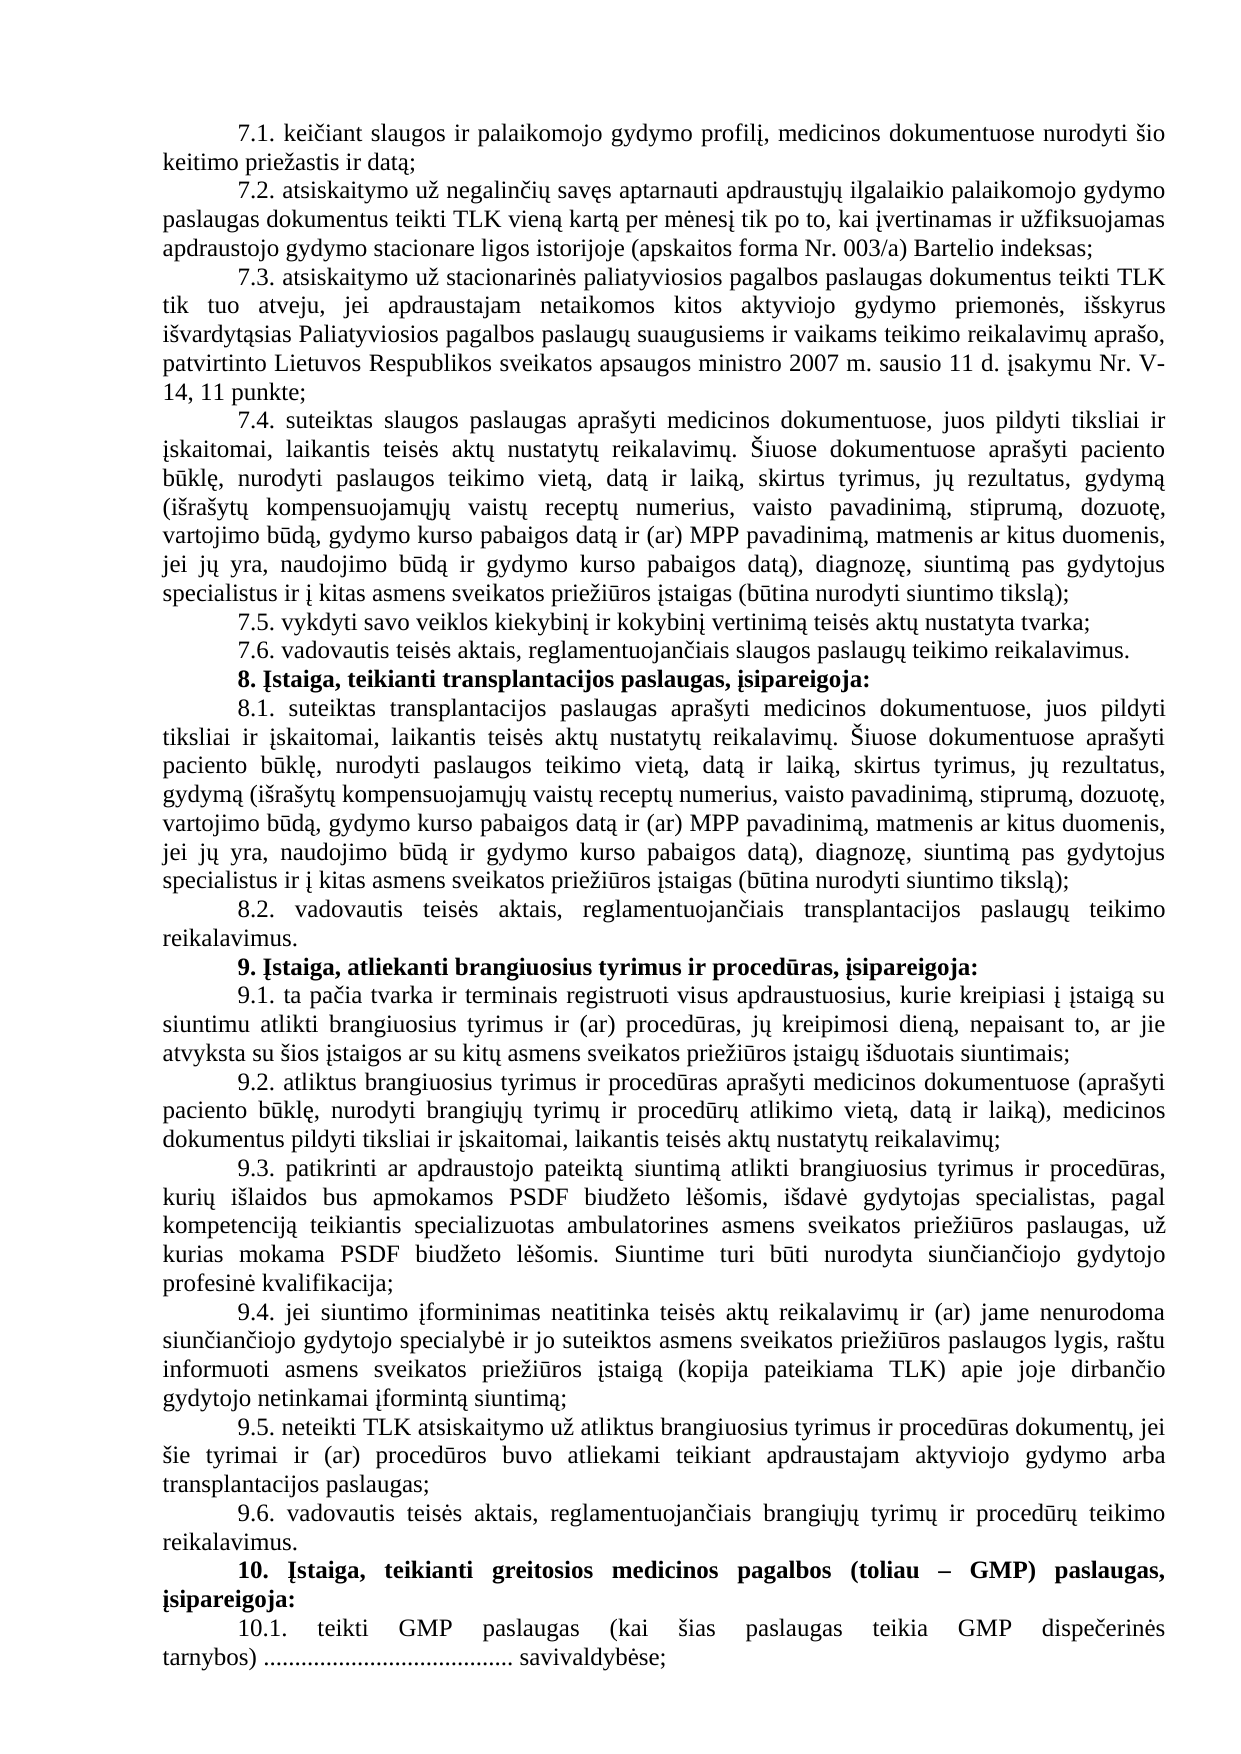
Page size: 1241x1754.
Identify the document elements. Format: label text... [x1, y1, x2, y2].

text 9.1. ta pačia tvarka ir terminais registruoti visus apdraustuosius, kurie kreipiasi į įstaigą su siuntimu atlikti brangiuosius tyrimus ir (ar) procedūras, jų kreipimosi dieną, nepaisant to, ar jie atvyksta su šios įstaigos ar su kitų asmens sveikatos priežiūros įstaigų išduotais siuntimais; [162, 981, 1167, 1067]
text 8.1. suteiktas transplantacijos paslaugas aprašyti medicinos dokumentuose, juos pildyti tiksliai ir įskaitomai, laikantis teisės aktų nustatytų reikalavimų. Šiuose dokumentuose aprašyti paciento būklę, nurodyti paslaugos teikimo vietą, datą ir laiką, skirtus tyrimus, jų rezultatus, gydymą (išrašytų kompensuojamųjų vaistų receptų numerius, vaisto pavadinimą, stiprumą, dozuotę, vartojimo būdą, gydymo kurso pabaigos datą ir (ar) MPP pavadinimą, matmenis ar kitus duomenis, jei jų yra, naudojimo būdą ir gydymo kurso pabaigos datą), diagnozę, siuntimą pas gydytojus specialistus ir į kitas asmens sveikatos priežiūros įstaigas (būtina nurodyti siuntimo tikslą); [162, 693, 1167, 894]
text 7.4. suteiktas slaugos paslaugas aprašyti medicinos dokumentuose, juos pildyti tiksliai ir įskaitomai, laikantis teisės aktų nustatytų reikalavimų. Šiuose dokumentuose aprašyti paciento būklę, nurodyti paslaugos teikimo vietą, datą ir laiką, skirtus tyrimus, jų rezultatus, gydymą (išrašytų kompensuojamųjų vaistų receptų numerius, vaisto pavadinimą, stiprumą, dozuotę, vartojimo būdą, gydymo kurso pabaigos datą ir (ar) MPP pavadinimą, matmenis ar kitus duomenis, jei jų yra, naudojimo būdą ir gydymo kurso pabaigos datą), diagnozę, siuntimą pas gydytojus specialistus ir į kitas asmens sveikatos priežiūros įstaigas (būtina nurodyti siuntimo tikslą); [162, 406, 1167, 607]
text 7.6. vadovautis teisės aktais, reglamentuojančiais slaugos paslaugų teikimo reikalavimus. [162, 636, 1167, 664]
text 9.4. jei siuntimo įforminimas neatitinka teisės aktų reikalavimų ir (ar) jame nenurodoma siunčiančiojo gydytojo specialybė ir jo suteiktos asmens sveikatos priežiūros paslaugos lygis, raštu informuoti asmens sveikatos priežiūros įstaigą (kopija pateikiama TLK) apie joje dirbančio gydytojo netinkamai įformintą siuntimą; [162, 1297, 1167, 1412]
text 9.3. patikrinti ar apdraustojo pateiktą siuntimą atlikti brangiuosius tyrimus ir procedūras, kurių išlaidos bus apmokamos PSDF biudžeto lėšomis, išdavė gydytojas specialistas, pagal kompetenciją teikiantis specializuotas ambulatorines asmens sveikatos priežiūros paslaugas, už kurias mokama PSDF biudžeto lėšomis. Siuntime turi būti nurodyta siunčiančiojo gydytojo profesinė kvalifikacija; [162, 1153, 1167, 1297]
text 8. Įstaiga, teikianti transplantacijos paslaugas, įsipareigoja: [162, 664, 1167, 693]
text 10.1. teikti GMP paslaugas (kai šias paslaugas teikia GMP dispečerinės tarnybos) ........................................ savivaldybėse; [162, 1613, 1167, 1671]
text 9.6. vadovautis teisės aktais, reglamentuojančiais brangiųjų tyrimų ir procedūrų teikimo reikalavimus. [162, 1498, 1167, 1556]
text 7.5. vykdyti savo veiklos kiekybinį ir kokybinį vertinimą teisės aktų nustatyta tvarka; [162, 607, 1167, 636]
text 9.2. atliktus brangiuosius tyrimus ir procedūras aprašyti medicinos dokumentuose (aprašyti paciento būklę, nurodyti brangiųjų tyrimų ir procedūrų atlikimo vietą, datą ir laiką), medicinos dokumentus pildyti tiksliai ir įskaitomai, laikantis teisės aktų nustatytų reikalavimų; [162, 1067, 1167, 1153]
text 9.5. neteikti TLK atsiskaitymo už atliktus brangiuosius tyrimus ir procedūras dokumentų, jei šie tyrimai ir (ar) procedūros buvo atliekami teikiant apdraustajam aktyviojo gydymo arba transplantacijos paslaugas; [162, 1412, 1167, 1498]
text 10. Įstaiga, teikianti greitosios medicinos pagalbos (toliau – GMP) paslaugas, įsipareigoja: [162, 1556, 1167, 1613]
text 7.2. atsiskaitymo už negalinčių savęs aptarnauti apdraustųjų ilgalaikio palaikomojo gydymo paslaugas dokumentus teikti TLK vieną kartą per mėnesį tik po to, kai įvertinamas ir užfiksuojamas apdraustojo gydymo stacionare ligos istorijoje (apskaitos forma Nr. 003/a) Bartelio indeksas; [162, 176, 1167, 262]
text 7.1. keičiant slaugos ir palaikomojo gydymo profilį, medicinos dokumentuose nurodyti šio keitimo priežastis ir datą; [162, 118, 1167, 176]
text 8.2. vadovautis teisės aktais, reglamentuojančiais transplantacijos paslaugų teikimo reikalavimus. [162, 894, 1167, 952]
text 9. Įstaiga, atliekanti brangiuosius tyrimus ir procedūras, įsipareigoja: [162, 952, 1167, 981]
text 7.3. atsiskaitymo už stacionarinės paliatyviosios pagalbos paslaugas dokumentus teikti TLK tik tuo atveju, jei apdraustajam netaikomos kitos aktyviojo gydymo priemonės, išskyrus išvardytąsias Paliatyviosios pagalbos paslaugų suaugusiems ir vaikams teikimo reikalavimų aprašo, patvirtinto Lietuvos Respublikos sveikatos apsaugos ministro 2007 m. sausio 11 d. įsakymu Nr. V-14, 11 punkte; [162, 262, 1167, 406]
